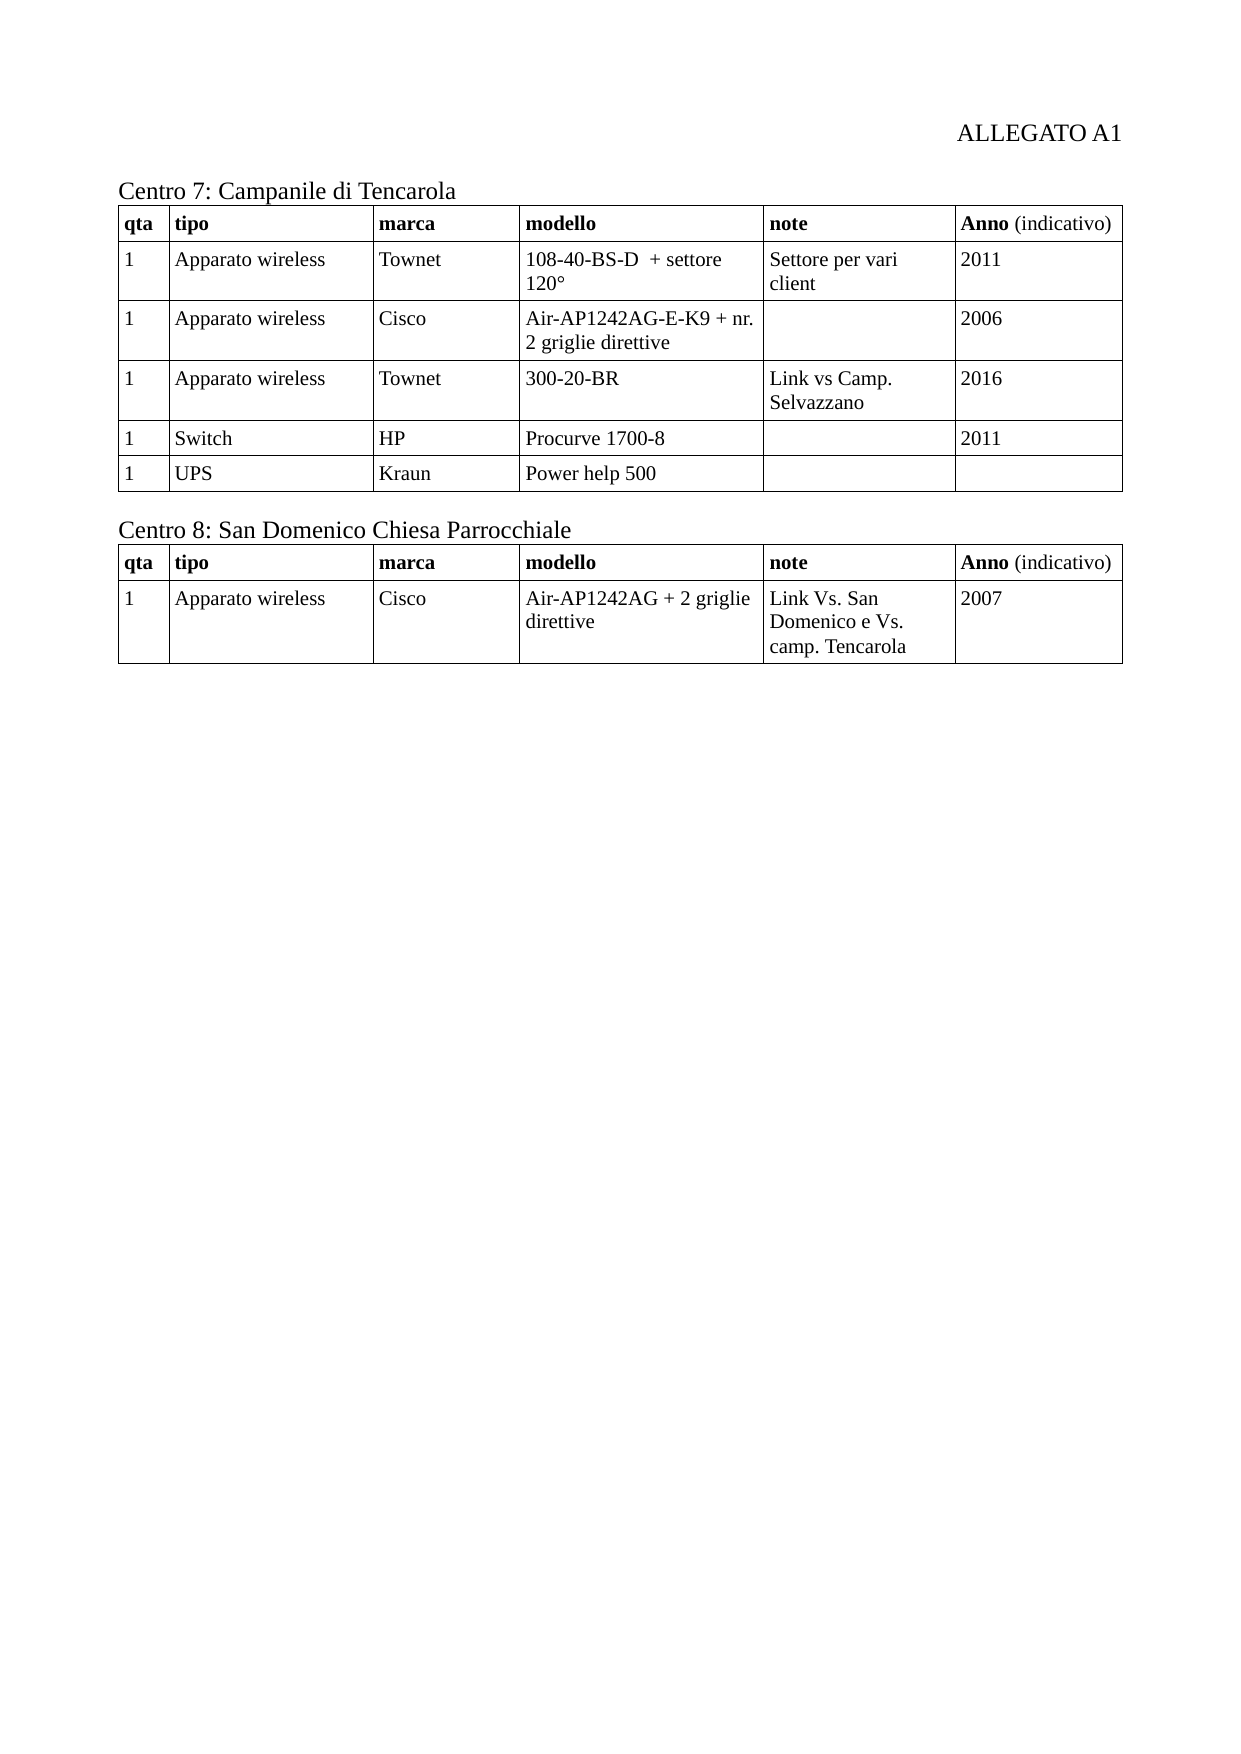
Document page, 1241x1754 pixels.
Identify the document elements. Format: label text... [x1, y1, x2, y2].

table_cell [764, 456, 955, 491]
text Centro 7: Campanile di Tencarola [118, 176, 1122, 205]
table_cell 1 [119, 456, 169, 491]
text Centro 8: San Domenico Chiesa Parrocchiale [118, 515, 1122, 544]
table_cell Apparato wireless [170, 581, 373, 663]
table_cell 1 [119, 361, 169, 420]
table_cell Townet [374, 242, 519, 300]
table_header modello [520, 206, 763, 241]
table_header tipo [170, 545, 373, 579]
table_cell 300-20-BR [520, 361, 763, 420]
table_header Anno (indicativo) [956, 206, 1122, 241]
table_cell 1 [119, 421, 169, 455]
table_header qta [119, 545, 169, 579]
table_header tipo [170, 206, 373, 241]
table_cell Switch [170, 421, 373, 455]
table_cell [764, 421, 955, 455]
table_cell 2007 [956, 581, 1122, 663]
table_cell 108-40-BS-D + settore 120° [520, 242, 763, 300]
table_cell Townet [374, 361, 519, 420]
table_cell 1 [119, 242, 169, 300]
table_cell Settore per vari client [764, 242, 955, 300]
table_cell Air-AP1242AG-E-K9 + nr. 2 griglie direttive [520, 301, 763, 360]
table_header note [764, 545, 955, 579]
table_header qta [119, 206, 169, 241]
table_header note [764, 206, 955, 241]
table_cell UPS [170, 456, 373, 491]
table_cell [956, 456, 1122, 491]
table_cell 2011 [956, 421, 1122, 455]
table_header marca [374, 206, 519, 241]
table_header marca [374, 545, 519, 579]
table_cell [764, 301, 955, 360]
table_cell Kraun [374, 456, 519, 491]
table_cell 1 [119, 301, 169, 360]
table_cell HP [374, 421, 519, 455]
table_header modello [520, 545, 763, 579]
table_cell 2011 [956, 242, 1122, 300]
table_cell 1 [119, 581, 169, 663]
table_cell Apparato wireless [170, 242, 373, 300]
table_header Anno (indicativo) [956, 545, 1122, 579]
table_cell Air-AP1242AG + 2 griglie direttive [520, 581, 763, 663]
table_cell Link vs Camp. Selvazzano [764, 361, 955, 420]
table_cell Apparato wireless [170, 361, 373, 420]
table_cell 2006 [956, 301, 1122, 360]
table_cell Apparato wireless [170, 301, 373, 360]
table_cell Procurve 1700-8 [520, 421, 763, 455]
table_cell Cisco [374, 581, 519, 663]
table_cell Link Vs. San Domenico e Vs. camp. Tencarola [764, 581, 955, 663]
table_cell Cisco [374, 301, 519, 360]
table_cell 2016 [956, 361, 1122, 420]
table_cell Power help 500 [520, 456, 763, 491]
